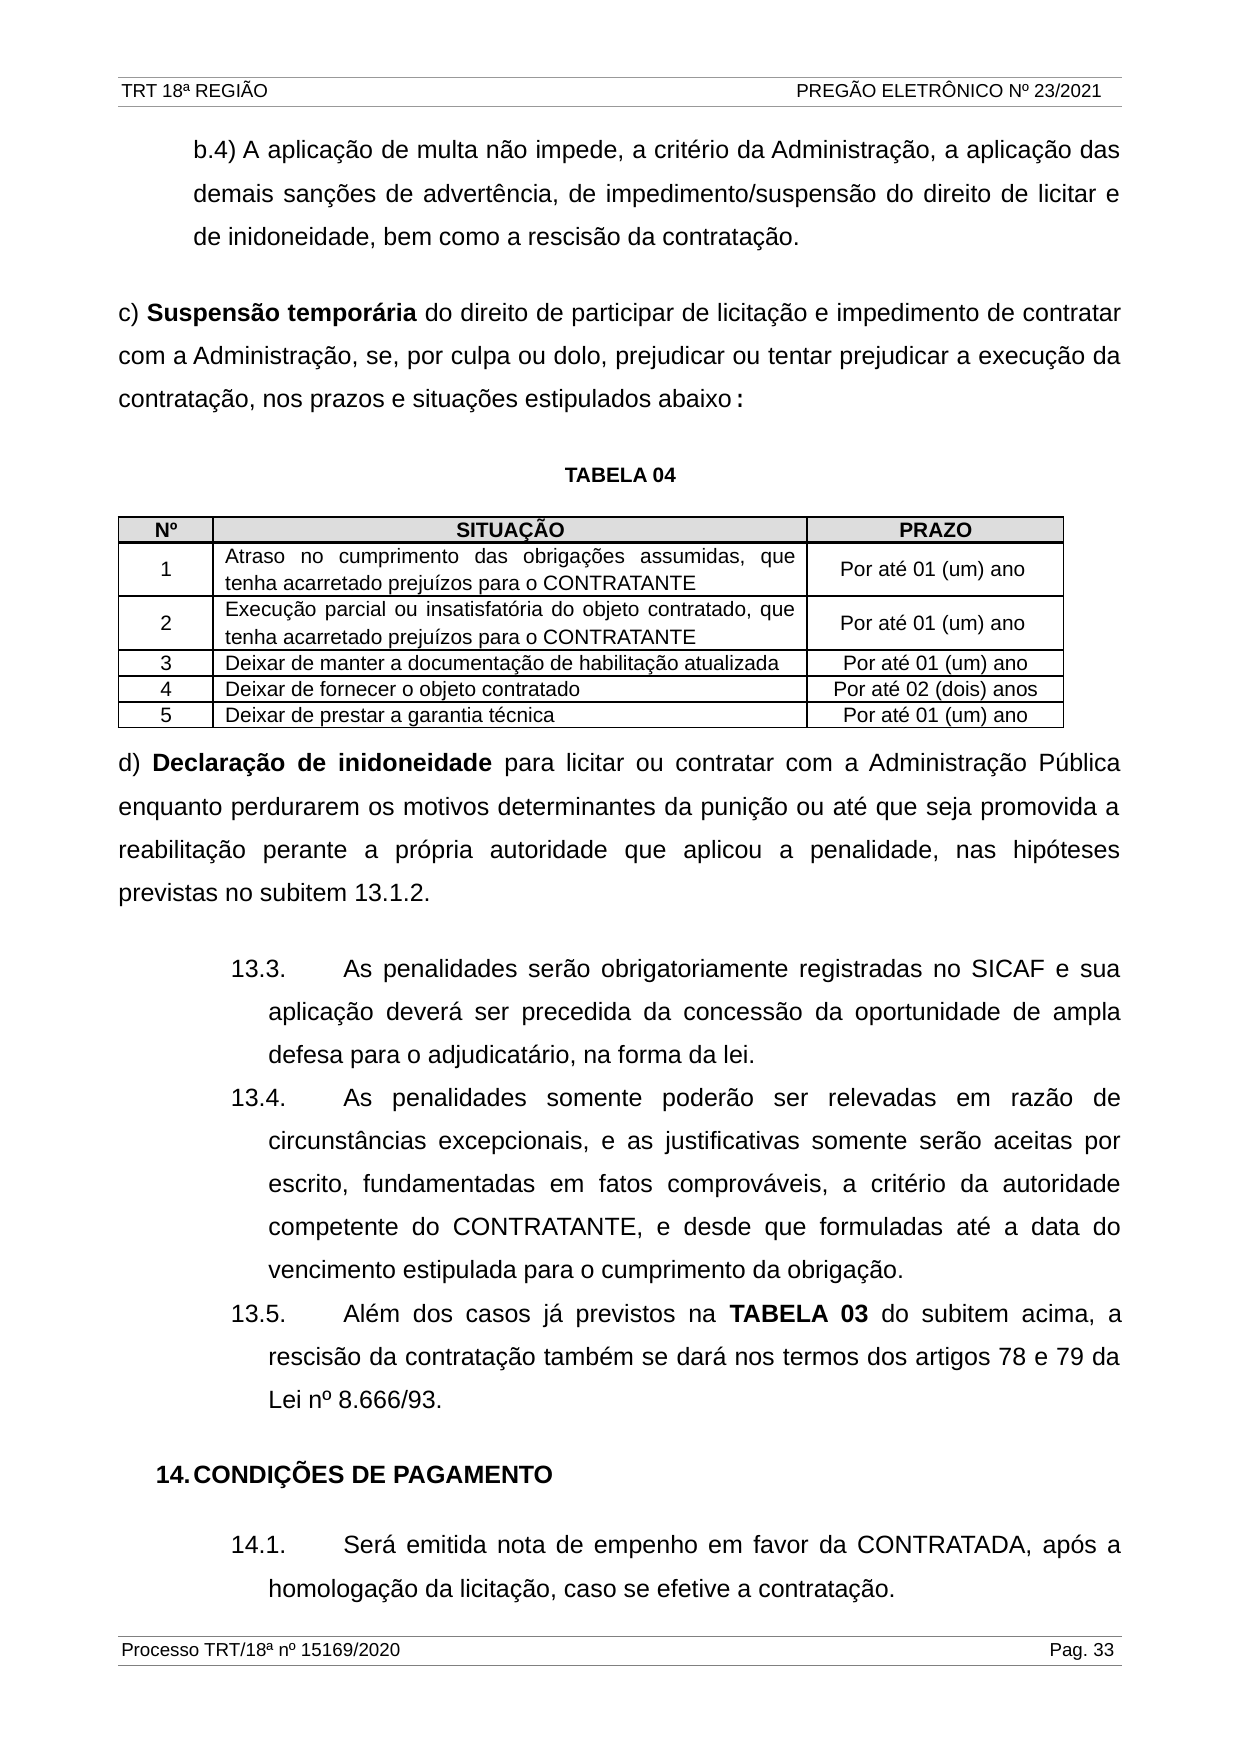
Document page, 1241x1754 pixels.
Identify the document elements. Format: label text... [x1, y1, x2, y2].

table_cell Por até 02 (dois) anos [808, 677, 1063, 701]
list Será emitida nota de empenho em favor da CONTRATADA, após a homologação da licitação, caso se efetive a contratação. [231, 1530, 1122, 1602]
list As penalidades somente poderão ser relevadas em razão de circunstâncias excepcionais, e as justificativas somente serão aceitas por escrito, fundamentadas em fatos comprováveis, a critério da autoridade competente do CONTRATANTE, e desde que formuladas até a data do vencimento estipulada para o cumprimento da obrigação. [231, 1083, 1122, 1284]
text b.4) A aplicação de multa não impede, a critério da Administração, a aplicação das demais sanções de advertência, de impedimento/suspensão do direito de licitar e de inidoneidade, bem como a rescisão da contratação. [193, 136, 1122, 251]
table_cell 1 [119, 544, 212, 595]
table_cell Deixar de fornecer o objeto contratado [214, 677, 806, 701]
table_cell Execução parcial ou insatisfatória do objeto contratado, que tenha acarretado prejuízos para o CONTRATANTE [214, 597, 806, 648]
table_cell Atraso no cumprimento das obrigações assumidas, que tenha acarretado prejuízos para o CONTRATANTE [214, 544, 806, 595]
table_cell 5 [119, 703, 212, 727]
list Além dos casos já previstos na TABELA 03 do subitem acima, a rescisão da contratação também se dará nos termos dos artigos 78 e 79 da Lei nº 8.666/93. [231, 1298, 1122, 1413]
text c) Suspensão temporária do direito de participar de licitação e impedimento de contratar com a Administração, se, por culpa ou dolo, prejudicar ou tentar prejudicar a execução da contratação, nos prazos e situações estipulados abaixo: [118, 297, 1122, 415]
table_header PRAZO [808, 518, 1063, 541]
table_cell Por até 01 (um) ano [808, 651, 1063, 674]
text TABELA 04 [118, 463, 1122, 487]
list CONDIÇÕES DE PAGAMENTO [156, 1461, 1122, 1489]
table_header SITUAÇÃO [214, 518, 806, 541]
table_cell Deixar de manter a documentação de habilitação atualizada [214, 651, 806, 674]
list As penalidades serão obrigatoriamente registradas no SICAF e sua aplicação deverá ser precedida da concessão da oportunidade de ampla defesa para o adjudicatário, na forma da lei. [231, 953, 1122, 1068]
table_cell Deixar de prestar a garantia técnica [214, 703, 806, 727]
table_cell Por até 01 (um) ano [808, 544, 1063, 595]
table_header Nº [119, 518, 212, 541]
table_cell Por até 01 (um) ano [808, 597, 1063, 648]
table_cell Por até 01 (um) ano [808, 703, 1063, 727]
text d) Declaração de inidoneidade para licitar ou contratar com a Administração Pública enquanto perdurarem os motivos determinantes da punição ou até que seja promovida a reabilitação perante a própria autoridade que aplicou a penalidade, nas hipóteses previstas no subitem 13.1.2. [118, 748, 1122, 907]
table_cell 4 [119, 677, 212, 701]
table_cell 2 [119, 597, 212, 648]
table_cell 3 [119, 651, 212, 674]
